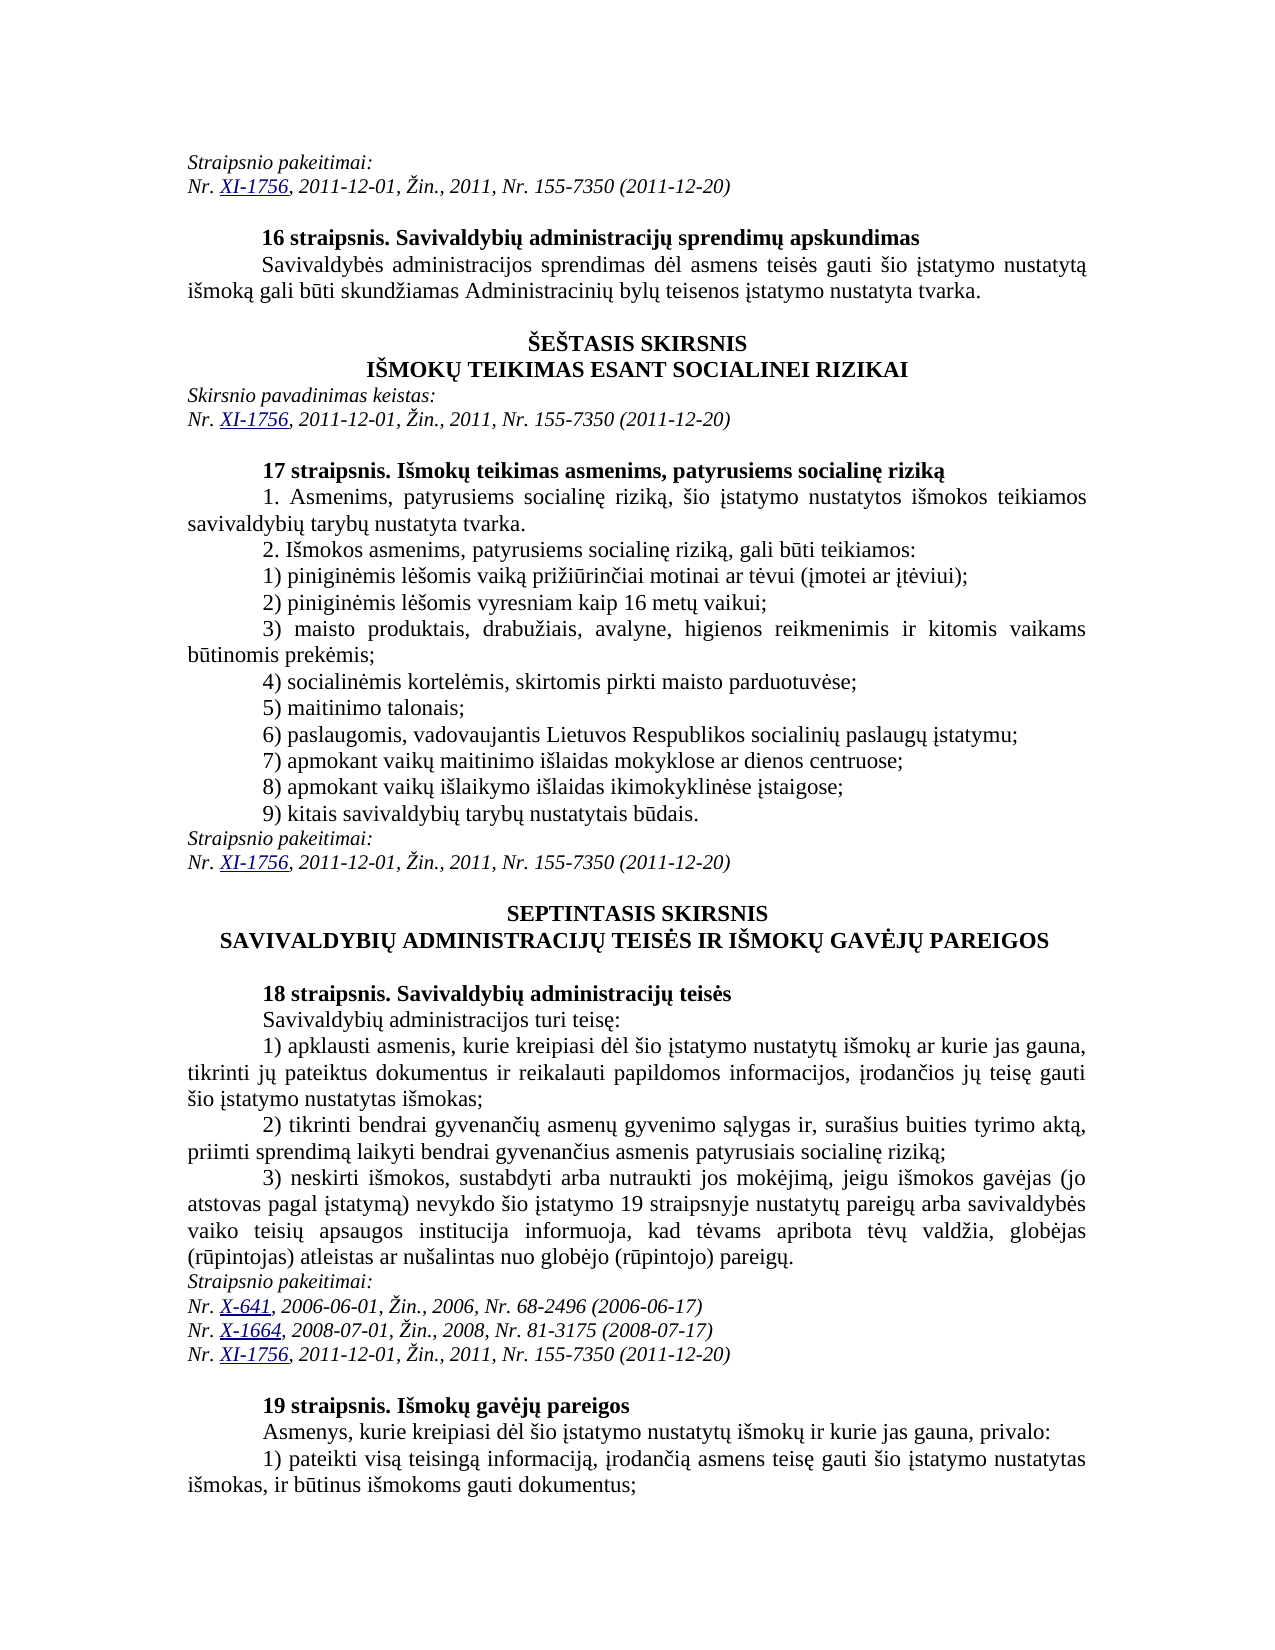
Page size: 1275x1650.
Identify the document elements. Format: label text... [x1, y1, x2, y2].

text 1) pateikti visą teisingą informaciją, įrodančią asmens teisę gauti šio įstatymo nustatytas išmokas, ir būtinus išmokoms gauti dokumentus; [187, 1445, 1087, 1497]
text IŠMOKŲ TEIKIMAS ESANT SOCIALINEI RIZIKAI [187, 356, 1087, 383]
text Nr. XI-1756, 2011-12-01, Žin., 2011, Nr. 155-7350 (2011-12-20) [187, 1342, 1087, 1366]
text Savivaldybės administracijos sprendimas dėl asmens teisės gauti šio įstatymo nustatytą išmoką gali būti skundžiamas Administracinių bylų teisenos įstatymo nustatyta tvarka. [187, 251, 1087, 303]
text 2) piniginėmis lėšomis vyresniam kaip 16 metų vaikui; [187, 589, 1087, 615]
text 1) piniginėmis lėšomis vaiką prižiūrinčiai motinai ar tėvui (įmotei ar įtėviui); [187, 562, 1087, 589]
text 1) apklausti asmenis, kurie kreipiasi dėl šio įstatymo nustatytų išmokų ar kurie jas gauna, tikrinti jų pateiktus dokumentus ir reikalauti papildomos informacijos, įrodančios jų teisę gauti šio įstatymo nustatytas išmokas; [187, 1032, 1087, 1111]
text Skirsnio pavadinimas keistas: [187, 383, 1087, 407]
text savivaldybių administracijų teisės ir išmokų gavėjų pareigos [187, 927, 1087, 953]
text 8) apmokant vaikų išlaikymo išlaidas ikimokyklinėse įstaigose; [187, 773, 1087, 800]
text Nr. X-1664, 2008-07-01, Žin., 2008, Nr. 81-3175 (2008-07-17) [187, 1318, 1087, 1342]
text Nr. X-641, 2006-06-01, Žin., 2006, Nr. 68-2496 (2006-06-17) [187, 1293, 1087, 1318]
text Nr. XI-1756, 2011-12-01, Žin., 2011, Nr. 155-7350 (2011-12-20) [187, 850, 1087, 874]
text 16 straipsnis. Savivaldybių administracijų sprendimų apskundimas [187, 224, 1087, 251]
text 4) socialinėmis kortelėmis, skirtomis pirkti maisto parduotuvėse; [187, 668, 1087, 694]
text ŠEŠTASIS SKIRSNIS [187, 330, 1087, 356]
text 2) tikrinti bendrai gyvenančių asmenų gyvenimo sąlygas ir, surašius buities tyrimo aktą, priimti sprendimą laikyti bendrai gyvenančius asmenis patyrusiais socialinę riziką; [187, 1111, 1087, 1164]
text 3) neskirti išmokos, sustabdyti arba nutraukti jos mokėjimą, jeigu išmokos gavėjas (jo atstovas pagal įstatymą) nevykdo šio įstatymo 19 straipsnyje nustatytų pareigų arba savivaldybės vaiko teisių apsaugos institucija informuoja, kad tėvams apribota tėvų valdžia, globėjas (rūpintojas) atleistas ar nušalintas nuo globėjo (rūpintojo) pareigų. [187, 1164, 1087, 1269]
text 6) paslaugomis, vadovaujantis Lietuvos Respublikos socialinių paslaugų įstatymu; [187, 721, 1087, 747]
text Nr. XI-1756, 2011-12-01, Žin., 2011, Nr. 155-7350 (2011-12-20) [187, 174, 1087, 198]
text Straipsnio pakeitimai: [187, 826, 1087, 850]
text 17 straipsnis. Išmokų teikimas asmenims, patyrusiems socialinę riziką [187, 457, 1087, 483]
text Straipsnio pakeitimai: [187, 1269, 1087, 1293]
subtitle SEPTINTASIS SKIRSNIS [187, 901, 1087, 927]
text Nr. XI-1756, 2011-12-01, Žin., 2011, Nr. 155-7350 (2011-12-20) [187, 407, 1087, 431]
text 18 straipsnis. Savivaldybių administracijų teisės [187, 979, 1087, 1006]
text 3) maisto produktais, drabužiais, avalyne, higienos reikmenimis ir kitomis vaikams būtinomis prekėmis; [187, 615, 1087, 668]
text 19 straipsnis. Išmokų gavėjų pareigos [187, 1392, 1087, 1418]
text Straipsnio pakeitimai: [187, 150, 1087, 174]
text 9) kitais savivaldybių tarybų nustatytais būdais. [187, 800, 1087, 826]
text 7) apmokant vaikų maitinimo išlaidas mokyklose ar dienos centruose; [187, 747, 1087, 773]
text 1. Asmenims, patyrusiems socialinę riziką, šio įstatymo nustatytos išmokos teikiamos savivaldybių tarybų nustatyta tvarka. [187, 483, 1087, 536]
text Asmenys, kurie kreipiasi dėl šio įstatymo nustatytų išmokų ir kurie jas gauna, privalo: [187, 1418, 1087, 1445]
text 5) maitinimo talonais; [187, 694, 1087, 721]
text Savivaldybių administracijos turi teisę: [187, 1006, 1087, 1032]
text 2. Išmokos asmenims, patyrusiems socialinę riziką, gali būti teikiamos: [187, 536, 1087, 562]
